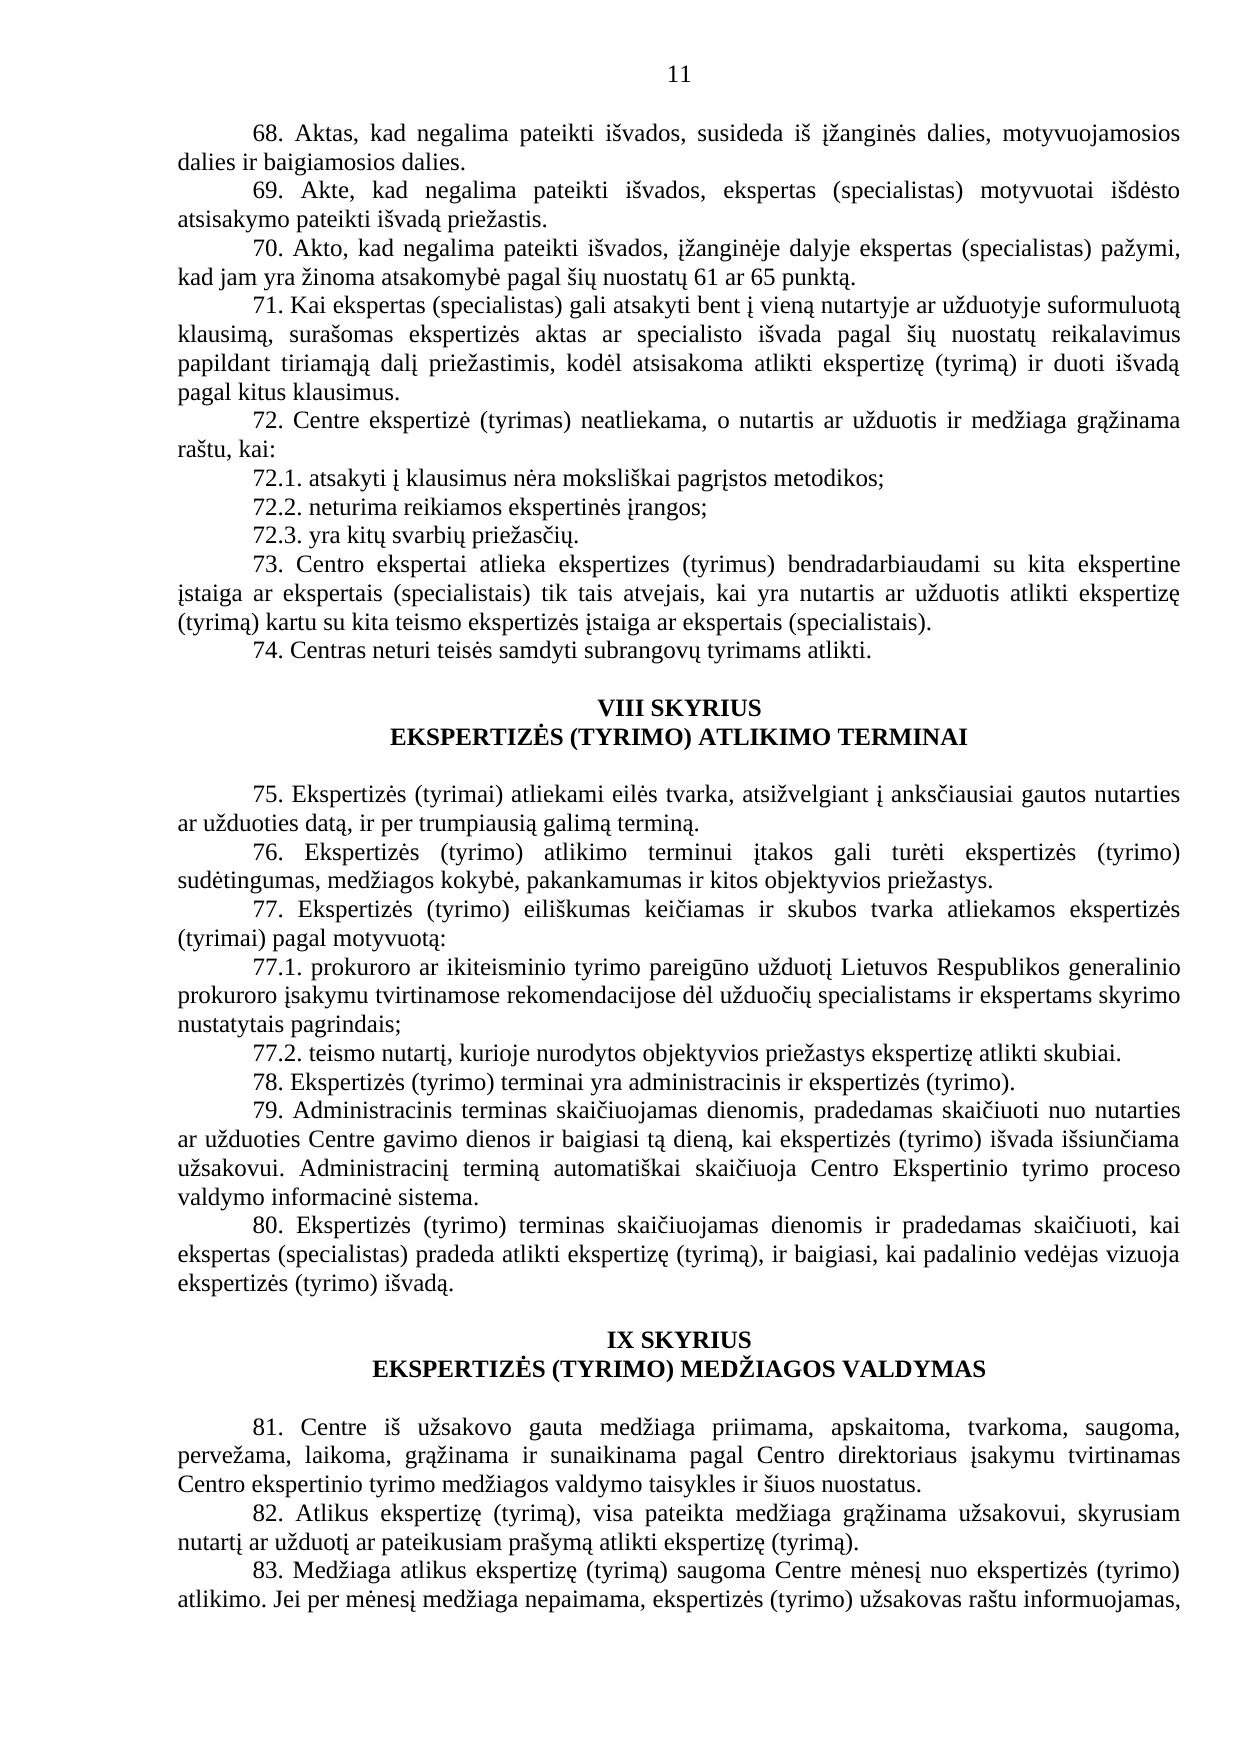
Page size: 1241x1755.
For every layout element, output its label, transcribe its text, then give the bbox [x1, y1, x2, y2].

text 82. Atlikus ekspertizę (tyrimą), visa pateikta medžiaga grąžinama užsakovui, skyrusiam nutartį ar užduotį ar pateikusiam prašymą atlikti ekspertizę (tyrimą). [177, 1498, 1181, 1556]
text 73. Centro ekspertai atlieka ekspertizes (tyrimus) bendradarbiaudami su kita ekspertine įstaiga ar ekspertais (specialistais) tik tais atvejais, kai yra nutartis ar užduotis atlikti ekspertizę (tyrimą) kartu su kita teismo ekspertizės įstaiga ar ekspertais (specialistais). [177, 549, 1181, 636]
text 74. Centras neturi teisės samdyti subrangovų tyrimams atlikti. [177, 636, 1181, 664]
text 83. Medžiaga atlikus ekspertizę (tyrimą) saugoma Centre mėnesį nuo ekspertizės (tyrimo) atlikimo. Jei per mėnesį medžiaga nepaimama, ekspertizės (tyrimo) užsakovas raštu informuojamas, [177, 1556, 1181, 1613]
text 71. Kai ekspertas (specialistas) gali atsakyti bent į vieną nutartyje ar užduotyje suformuluotą klausimą, surašomas ekspertizės aktas ar specialisto išvada pagal šių nuostatų reikalavimus papildant tiriamąją dalį priežastimis, kodėl atsisakoma atlikti ekspertizę (tyrimą) ir duoti išvadą pagal kitus klausimus. [177, 291, 1181, 406]
text EKSPERTIZĖS (TYRIMO) ATLIKIMO TERMINAI [177, 722, 1181, 751]
text 72.2. neturima reikiamos ekspertinės įrangos; [177, 492, 1181, 521]
text 77. Ekspertizės (tyrimo) eiliškumas keičiamas ir skubos tvarka atliekamos ekspertizės (tyrimai) pagal motyvuotą: [177, 894, 1181, 952]
text 70. Akto, kad negalima pateikti išvados, įžanginėje dalyje ekspertas (specialistas) pažymi, kad jam yra žinoma atsakomybė pagal šių nuostatų 61 ar 65 punktą. [177, 233, 1181, 291]
text 72. Centre ekspertizė (tyrimas) neatliekama, o nutartis ar užduotis ir medžiaga grąžinama raštu, kai: [177, 406, 1181, 463]
text 75. Ekspertizės (tyrimai) atliekami eilės tvarka, atsižvelgiant į anksčiausiai gautos nutarties ar užduoties datą, ir per trumpiausią galimą terminą. [177, 779, 1181, 837]
text 69. Akte, kad negalima pateikti išvados, ekspertas (specialistas) motyvuotai išdėsto atsisakymo pateikti išvadą priežastis. [177, 176, 1181, 233]
text 72.1. atsakyti į klausimus nėra moksliškai pagrįstos metodikos; [177, 463, 1181, 492]
text 68. Aktas, kad negalima pateikti išvados, susideda iš įžanginės dalies, motyvuojamosios dalies ir baigiamosios dalies. [177, 118, 1181, 176]
text VIII SKYRIUS [177, 693, 1181, 722]
text 77.2. teismo nutartį, kurioje nurodytos objektyvios priežastys ekspertizę atlikti skubiai. [177, 1038, 1181, 1067]
text 79. Administracinis terminas skaičiuojamas dienomis, pradedamas skaičiuoti nuo nutarties ar užduoties Centre gavimo dienos ir baigiasi tą dieną, kai ekspertizės (tyrimo) išvada išsiunčiama užsakovui. Administracinį terminą automatiškai skaičiuoja Centro Ekspertinio tyrimo proceso valdymo informacinė sistema. [177, 1096, 1181, 1211]
text 77.1. prokuroro ar ikiteisminio tyrimo pareigūno užduotį Lietuvos Respublikos generalinio prokuroro įsakymu tvirtinamose rekomendacijose dėl užduočių specialistams ir ekspertams skyrimo nustatytais pagrindais; [177, 952, 1181, 1038]
text IX SKYRIUS [177, 1326, 1181, 1354]
text 81. Centre iš užsakovo gauta medžiaga priimama, apskaitoma, tvarkoma, saugoma, pervežama, laikoma, grąžinama ir sunaikinama pagal Centro direktoriaus įsakymu tvirtinamas Centro ekspertinio tyrimo medžiagos valdymo taisykles ir šiuos nuostatus. [177, 1412, 1181, 1498]
text 76. Ekspertizės (tyrimo) atlikimo terminui įtakos gali turėti ekspertizės (tyrimo) sudėtingumas, medžiagos kokybė, pakankamumas ir kitos objektyvios priežastys. [177, 837, 1181, 894]
text 80. Ekspertizės (tyrimo) terminas skaičiuojamas dienomis ir pradedamas skaičiuoti, kai ekspertas (specialistas) pradeda atlikti ekspertizę (tyrimą), ir baigiasi, kai padalinio vedėjas vizuoja ekspertizės (tyrimo) išvadą. [177, 1211, 1181, 1297]
text EKSPERTIZĖS (TYRIMO) MEDŽIAGOS VALDYMAS [177, 1354, 1181, 1383]
text 78. Ekspertizės (tyrimo) terminai yra administracinis ir ekspertizės (tyrimo). [177, 1067, 1181, 1096]
text 72.3. yra kitų svarbių priežasčių. [177, 521, 1181, 549]
